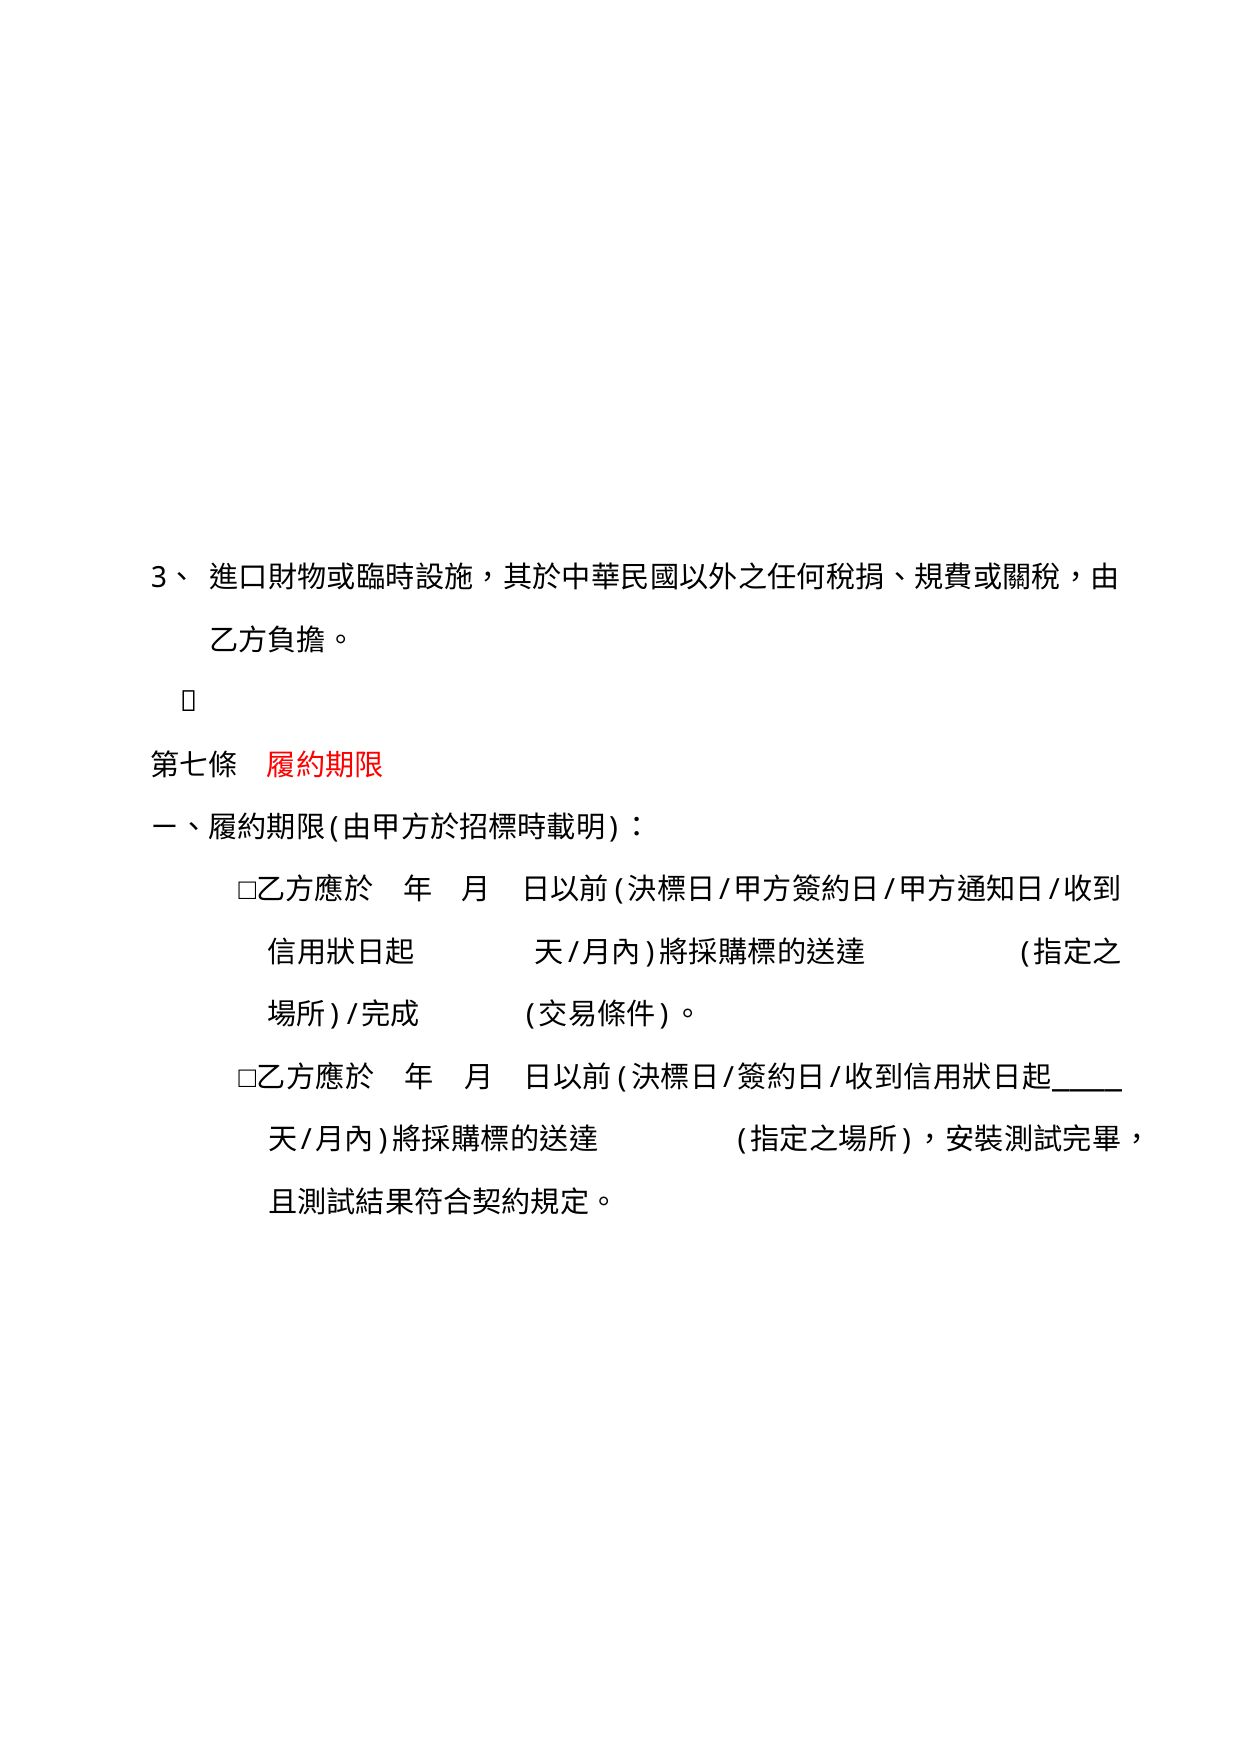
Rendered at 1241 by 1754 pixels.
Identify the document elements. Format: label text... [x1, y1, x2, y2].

list 進口財物或臨時設施，其於中華民國以外之任何稅捐、規費或關稅，由乙方負擔。 [150, 533, 1122, 658]
text 第七條 履約期限 [150, 721, 1122, 783]
text □乙方應於 年 月 日以前(決標日/甲方簽約日/甲方通知日/收到信用狀日起 天/月內)將採購標的送達 (指定之場所)/完成 (交易條件)。 [238, 846, 1122, 1033]
text  [179, 658, 1122, 721]
text □乙方應於 年 月 日以前(決標日/簽約日/收到信用狀日起____天/月內)將採購標的送達 (指定之場所)，安裝測試完畢，且測試結果符合契約規定。 [238, 1033, 1122, 1221]
text ㄧ、履約期限(由甲方於招標時載明)： [150, 783, 1122, 846]
